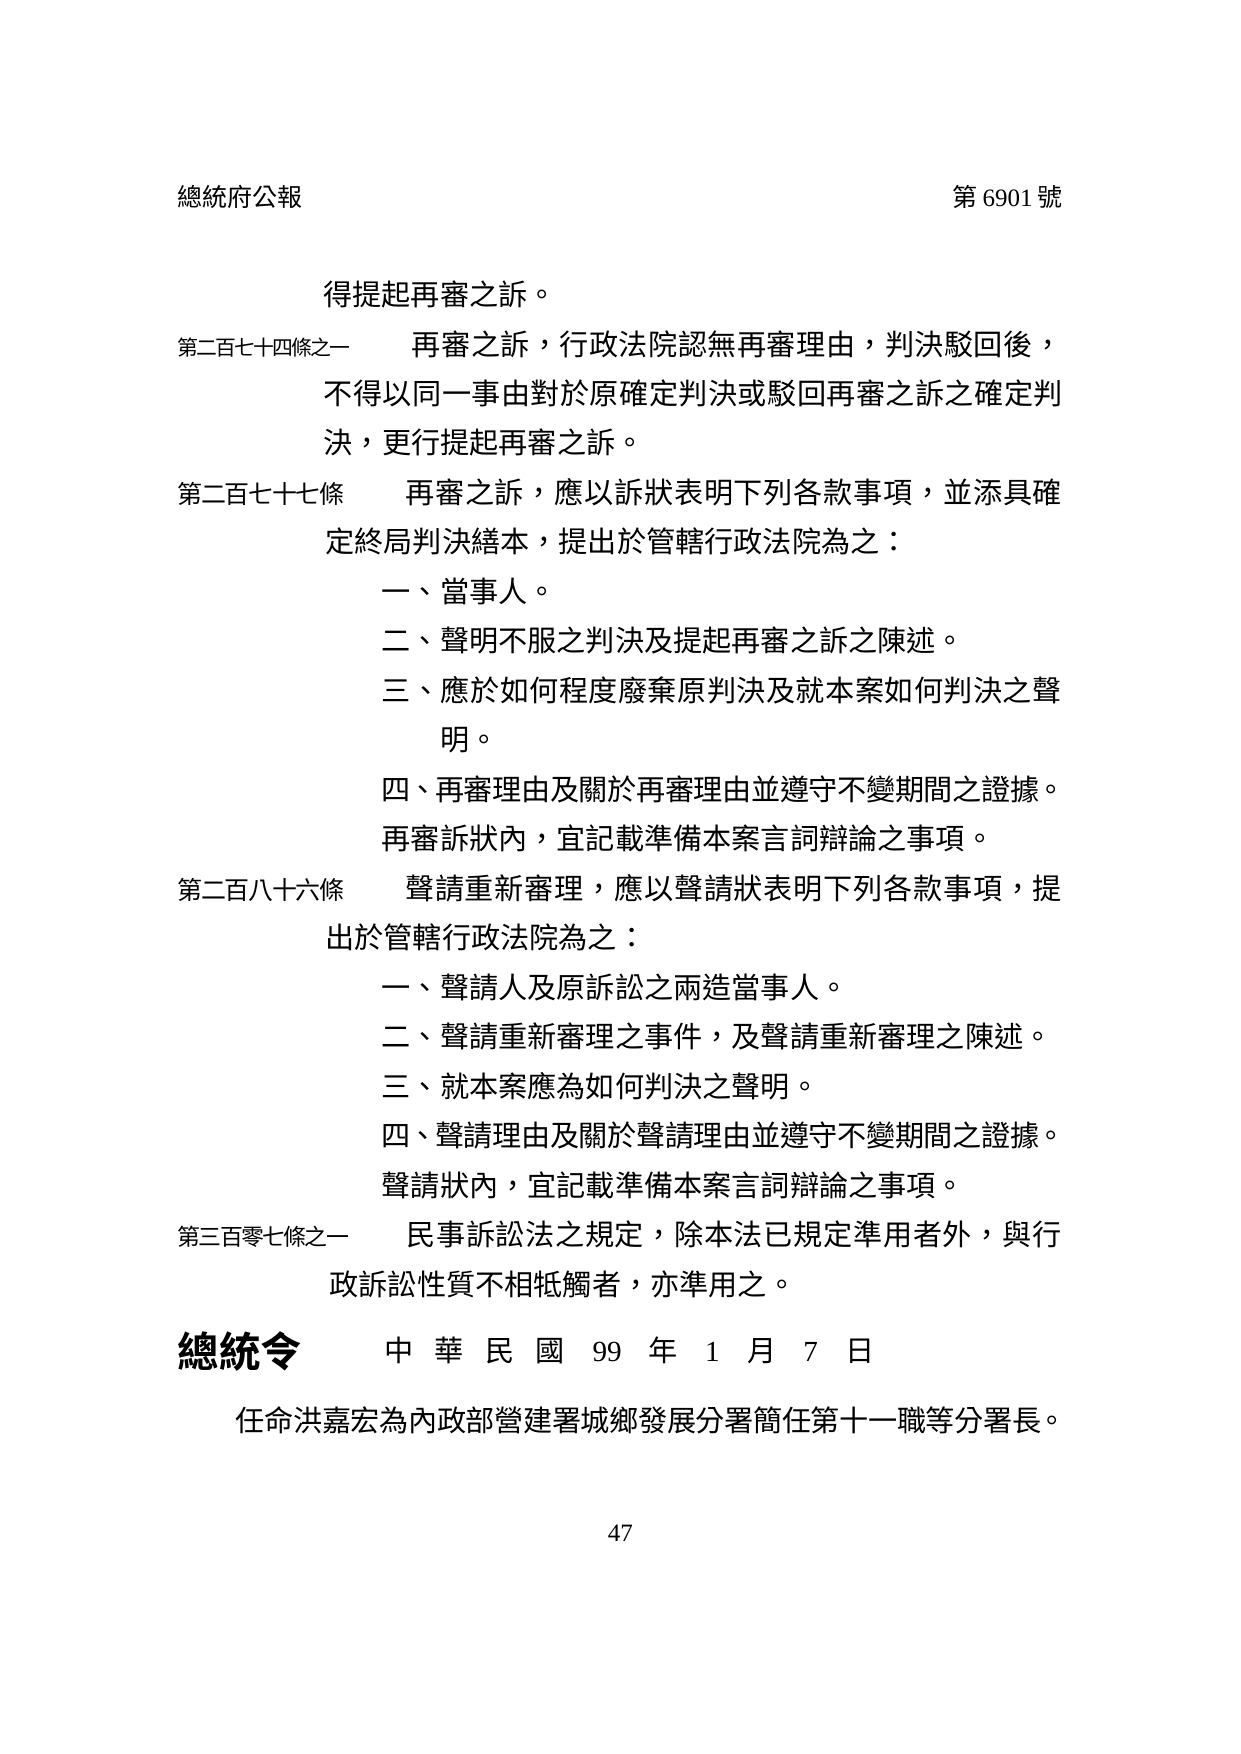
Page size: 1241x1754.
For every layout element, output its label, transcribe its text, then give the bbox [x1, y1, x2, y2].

text 第三百零七條之一 民事訴訟法之規定，除本法已規定準用者外，與行政訴訟性質不相牴觸者，亦準用之。 [177, 1206, 1063, 1305]
text 一、聲請人及原訴訟之兩造當事人。 [381, 958, 1063, 1008]
text 四、再審理由及關於再審理由並遵守不變期間之證據。 [381, 761, 1063, 810]
text 二、聲明不服之判決及提起再審之訴之陳述。 [381, 612, 1063, 662]
text 得提起再審之訴。 [323, 266, 1063, 315]
table_header 中華民國99年1月7日 [381, 1305, 877, 1393]
text 第二百七十四條之一 再審之訴，行政法院認無再審理由，判決駁回後，不得以同一事由對於原確定判決或駁回再審之訴之確定判決，更行提起再審之訴。 [177, 315, 1063, 464]
text 三、應於如何程度廢棄原判決及就本案如何判決之聲明。 [381, 662, 1063, 761]
text 二、聲請重新審理之事件，及聲請重新審理之陳述。 [381, 1008, 1063, 1057]
text 四、聲請理由及關於聲請理由並遵守不變期間之證據。 [381, 1107, 1063, 1156]
text 任命洪嘉宏為內政部營建署城鄉發展分署簡任第十一職等分署長。 [177, 1393, 1063, 1441]
table_header 總統令 [174, 1305, 381, 1393]
text 再審訴狀內，宜記載準備本案言詞辯論之事項。 [323, 810, 1063, 859]
text 第二百八十六條 聲請重新審理，應以聲請狀表明下列各款事項，提出於管轄行政法院為之： [177, 859, 1063, 958]
text 一、當事人。 [381, 563, 1063, 612]
text 三、就本案應為如何判決之聲明。 [381, 1057, 1063, 1107]
text 聲請狀內，宜記載準備本案言詞辯論之事項。 [323, 1156, 1063, 1206]
text 第二百七十七條 再審之訴，應以訴狀表明下列各款事項，並添具確定終局判決繕本，提出於管轄行政法院為之： [177, 464, 1063, 563]
